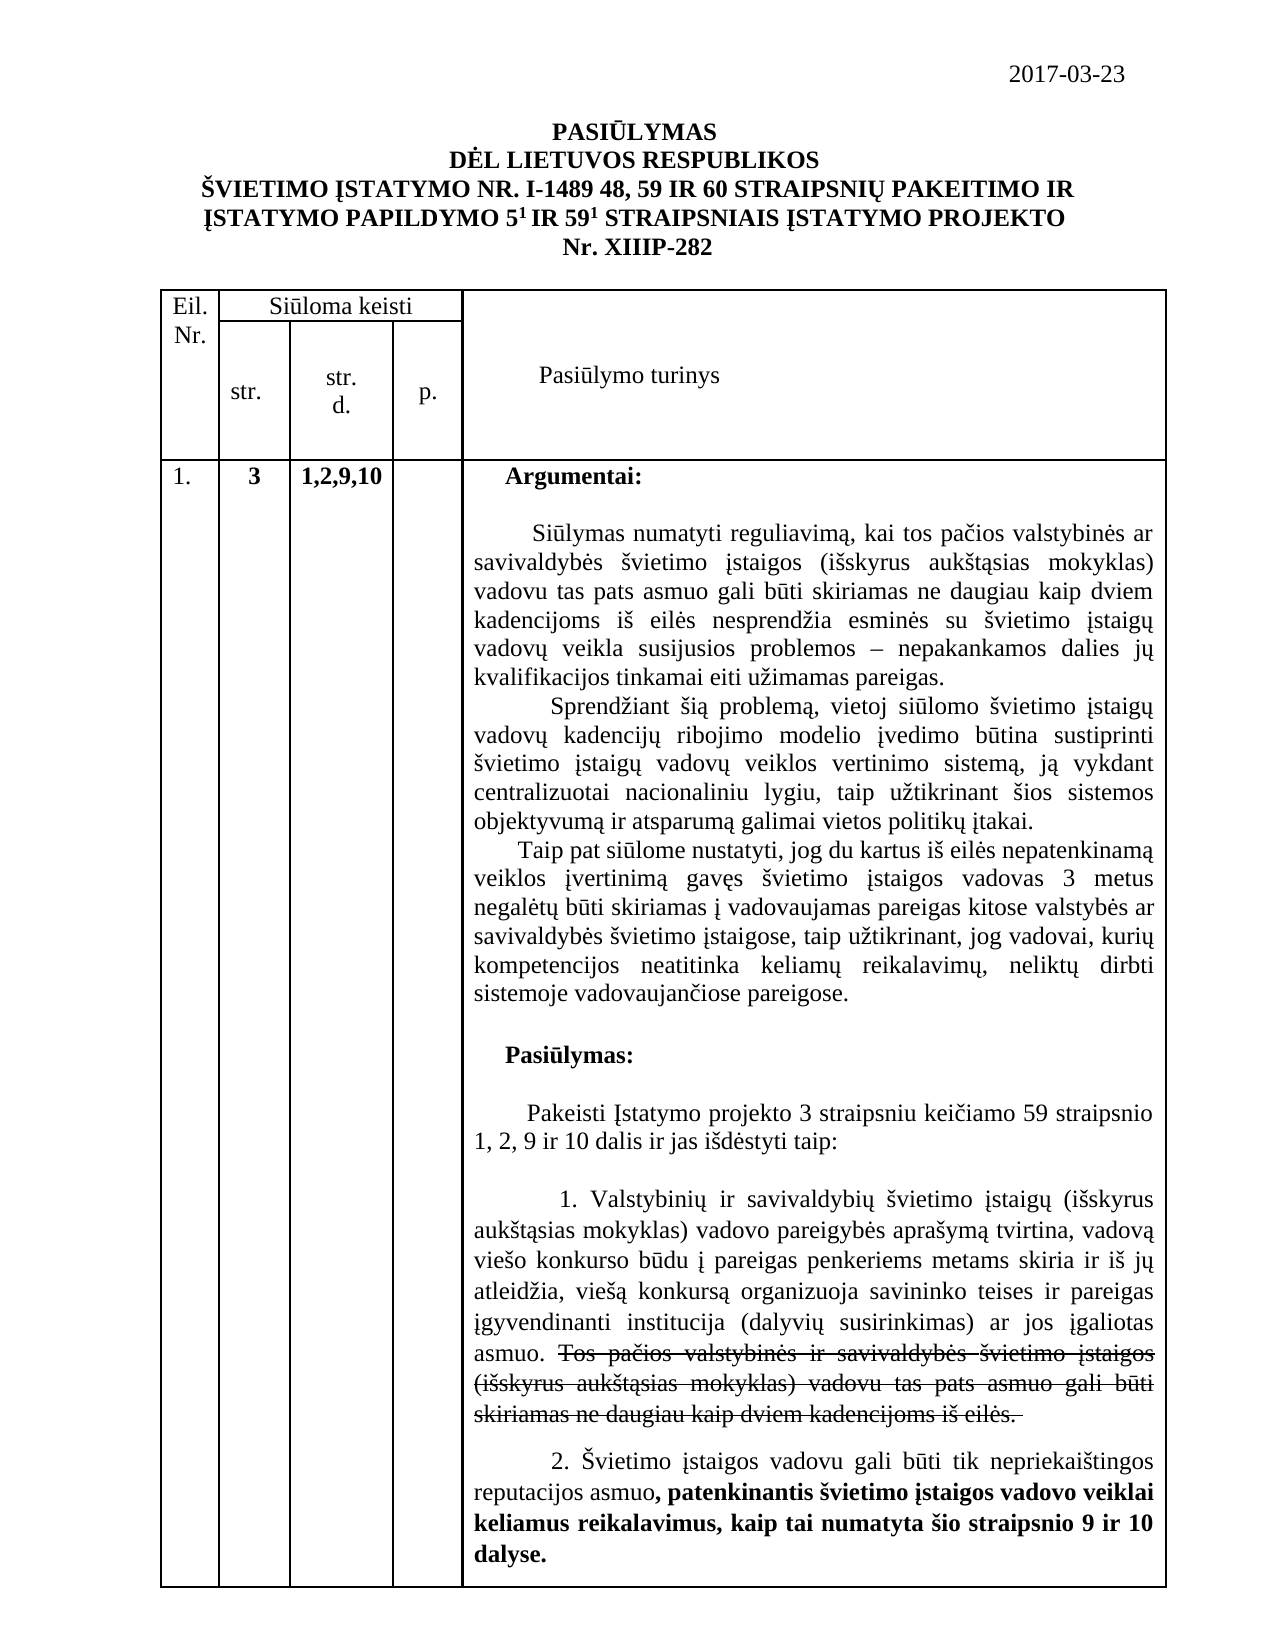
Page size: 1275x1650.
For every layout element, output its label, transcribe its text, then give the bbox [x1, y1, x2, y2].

table_header Pasiūlymo turinys [464, 291, 1165, 459]
text PASIŪLYMAS [150, 117, 1125, 145]
text ŠVIETIMO ĮSTATYMO NR. I-1489 48, 59 IR 60 STRAIPSNIŲ PAKEITIMO IR ĮSTATYMO PAPILDYMO 51 IR 591 STRAIPSNIAIS ĮSTATYMO PROJEKTO [150, 174, 1125, 232]
table_cell 1,2,9,10 [291, 461, 392, 1586]
table_cell 3 [220, 461, 289, 1586]
table_cell p. [394, 322, 461, 459]
table_cell str. [220, 322, 289, 459]
table_cell Argumentai: Siūlymas numatyti reguliavimą, kai tos pačios valstybinės ar savivaldybės švietimo įstaigos (išskyrus aukštąsias mokyklas) vadovu tas pats asmuo gali būti skiriamas ne daugiau kaip dviem kadencijoms iš eilės nesprendžia esminės su švietimo įstaigų vadovų veikla susijusios problemos – nepakankamos dalies jų kvalifikacijos tinkamai eiti užimamas pareigas. Sprendžiant šią problemą, vietoj siūlomo švietimo įstaigų vadovų kadencijų ribojimo modelio įvedimo būtina sustiprinti švietimo įstaigų vadovų veiklos vertinimo sistemą, ją vykdant centralizuotai nacionaliniu lygiu, taip užtikrinant šios sistemos objektyvumą ir atsparumą galimai vietos politikų įtakai. Taip pat siūlome nustatyti, jog du kartus iš eilės nepatenkinamą veiklos įvertinimą gavęs švietimo įstaigos vadovas 3 metus negalėtų būti skiriamas į vadovaujamas pareigas kitose valstybės ar savivaldybės švietimo įstaigose, taip užtikrinant, jog vadovai, kurių kompetencijos neatitinka keliamų reikalavimų, neliktų dirbti sistemoje vadovaujančiose pareigose. Pasiūlymas: Pakeisti Įstatymo projekto 3 straipsniu keičiamo 59 straipsnio 1, 2, 9 ir 10 dalis ir jas išdėstyti taip: 1. Valstybinių ir savivaldybių švietimo įstaigų (išskyrus aukštąsias mokyklas) vadovo pareigybės aprašymą tvirtina, vadovą viešo konkurso būdu į pareigas penkeriems metams skiria ir iš jų atleidžia, viešą konkursą organizuoja savininko teises ir pareigas įgyvendinanti institucija (dalyvių susirinkimas) ar jos įgaliotas asmuo. Tos pačios valstybinės ir savivaldybės švietimo įstaigos (išskyrus aukštąsias mokyklas) vadovu tas pats asmuo gali būti skiriamas ne daugiau kaip dviem kadencijoms iš eilės. 2. Švietimo įstaigos vadovu gali būti tik nepriekaištingos reputacijos asmuo, patenkinantis švietimo įstaigos vadovo veiklai keliamus reikalavimus, kaip tai numatyta šio straipsnio 9 ir 10 dalyse. [464, 461, 1165, 1586]
table_cell [394, 461, 461, 1586]
table_header Siūloma keisti [220, 291, 461, 320]
table_cell str. d. [291, 322, 392, 459]
text DĖL LIETUVOS RESPUBLIKOS [150, 145, 1125, 174]
table_cell 1. [162, 461, 218, 1586]
text 2017-03-23 [150, 59, 1125, 88]
table_header Eil. Nr. [162, 291, 218, 459]
text Nr. XIIIP-282 [150, 232, 1125, 260]
